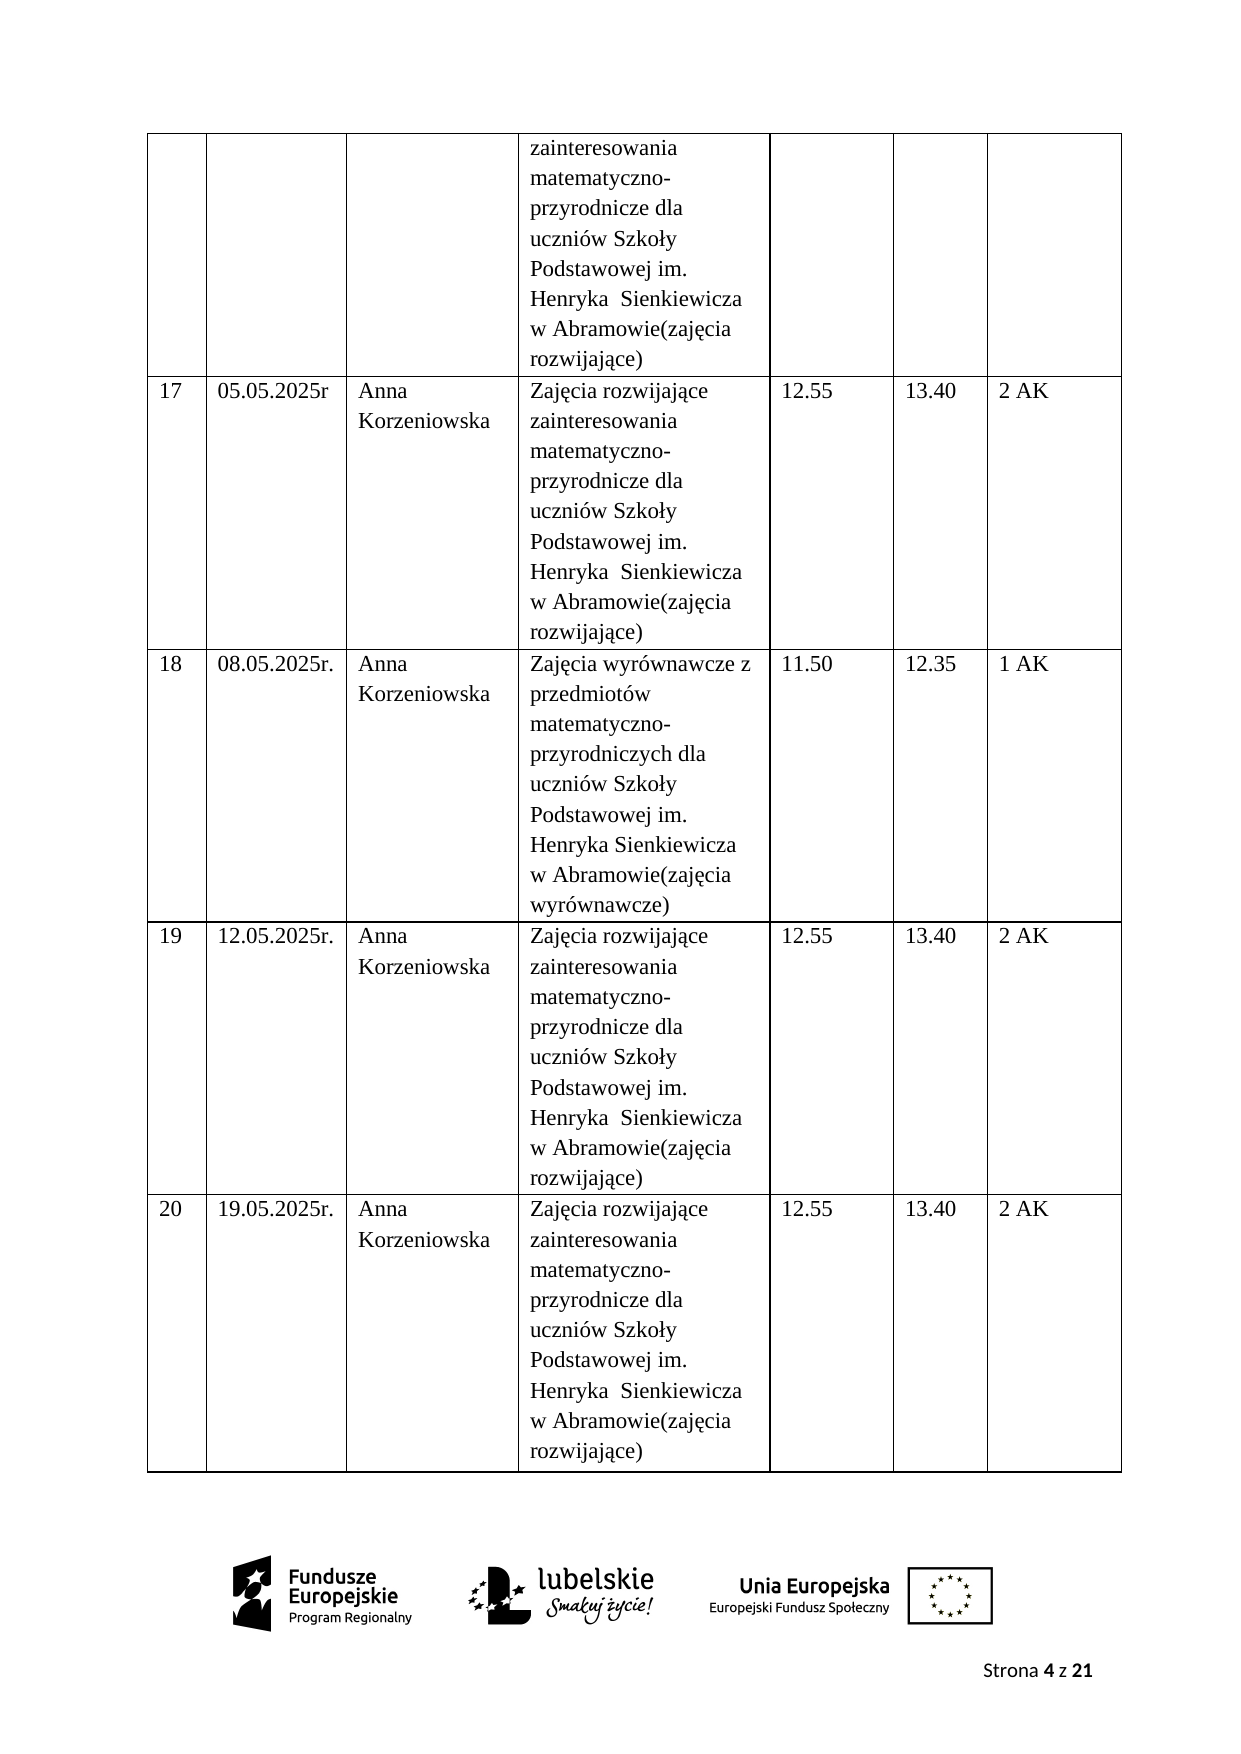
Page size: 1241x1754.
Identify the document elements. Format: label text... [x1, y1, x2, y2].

table_cell 13.40 [894, 1195, 987, 1471]
table_cell Anna Korzeniowska [347, 1195, 518, 1471]
table_cell Anna Korzeniowska [347, 650, 518, 921]
table_cell 05.05.2025r [207, 377, 346, 648]
table_cell 12.35 [894, 650, 987, 921]
table_cell Zajęcia rozwijające zainteresowania matematyczno- przyrodnicze dla uczniów Szkoły Podstawowej im. Henryka Sienkiewicza w Abramowie(zajęcia rozwijające) [519, 1195, 769, 1471]
table_cell 13.40 [894, 377, 987, 648]
table_cell 13.40 [894, 923, 987, 1194]
table_cell 12.55 [771, 377, 893, 648]
table_cell 20 [148, 1195, 206, 1471]
table_cell 08.05.2025r. [207, 650, 346, 921]
table_cell [894, 134, 987, 376]
table_cell 19 [148, 923, 206, 1194]
table_cell zainteresowania matematyczno- przyrodnicze dla uczniów Szkoły Podstawowej im. Henryka Sienkiewicza w Abramowie(zajęcia rozwijające) [519, 134, 769, 376]
table_cell Zajęcia rozwijające zainteresowania matematyczno- przyrodnicze dla uczniów Szkoły Podstawowej im. Henryka Sienkiewicza w Abramowie(zajęcia rozwijające) [519, 377, 769, 648]
table_cell [207, 134, 346, 376]
table_cell [347, 134, 518, 376]
table_cell 12.55 [771, 1195, 893, 1471]
table_cell 1 AK [988, 650, 1121, 921]
table_cell Zajęcia rozwijające zainteresowania matematyczno- przyrodnicze dla uczniów Szkoły Podstawowej im. Henryka Sienkiewicza w Abramowie(zajęcia rozwijające) [519, 923, 769, 1194]
table_cell 18 [148, 650, 206, 921]
table_cell [988, 134, 1121, 376]
table_cell 2 AK [988, 923, 1121, 1194]
table_cell Zajęcia wyrównawcze z przedmiotów matematyczno- przyrodniczych dla uczniów Szkoły Podstawowej im. Henryka Sienkiewicza w Abramowie(zajęcia wyrównawcze) [519, 650, 769, 921]
table_cell 2 AK [988, 377, 1121, 648]
table_cell Anna Korzeniowska [347, 923, 518, 1194]
table_cell [771, 134, 893, 376]
table_cell [148, 134, 206, 376]
table_cell Anna Korzeniowska [347, 377, 518, 648]
table_cell 19.05.2025r. [207, 1195, 346, 1471]
table_cell 2 AK [988, 1195, 1121, 1471]
table_cell 12.05.2025r. [207, 923, 346, 1194]
table_cell 11.50 [771, 650, 893, 921]
table_cell 17 [148, 377, 206, 648]
table_cell 12.55 [771, 923, 893, 1194]
